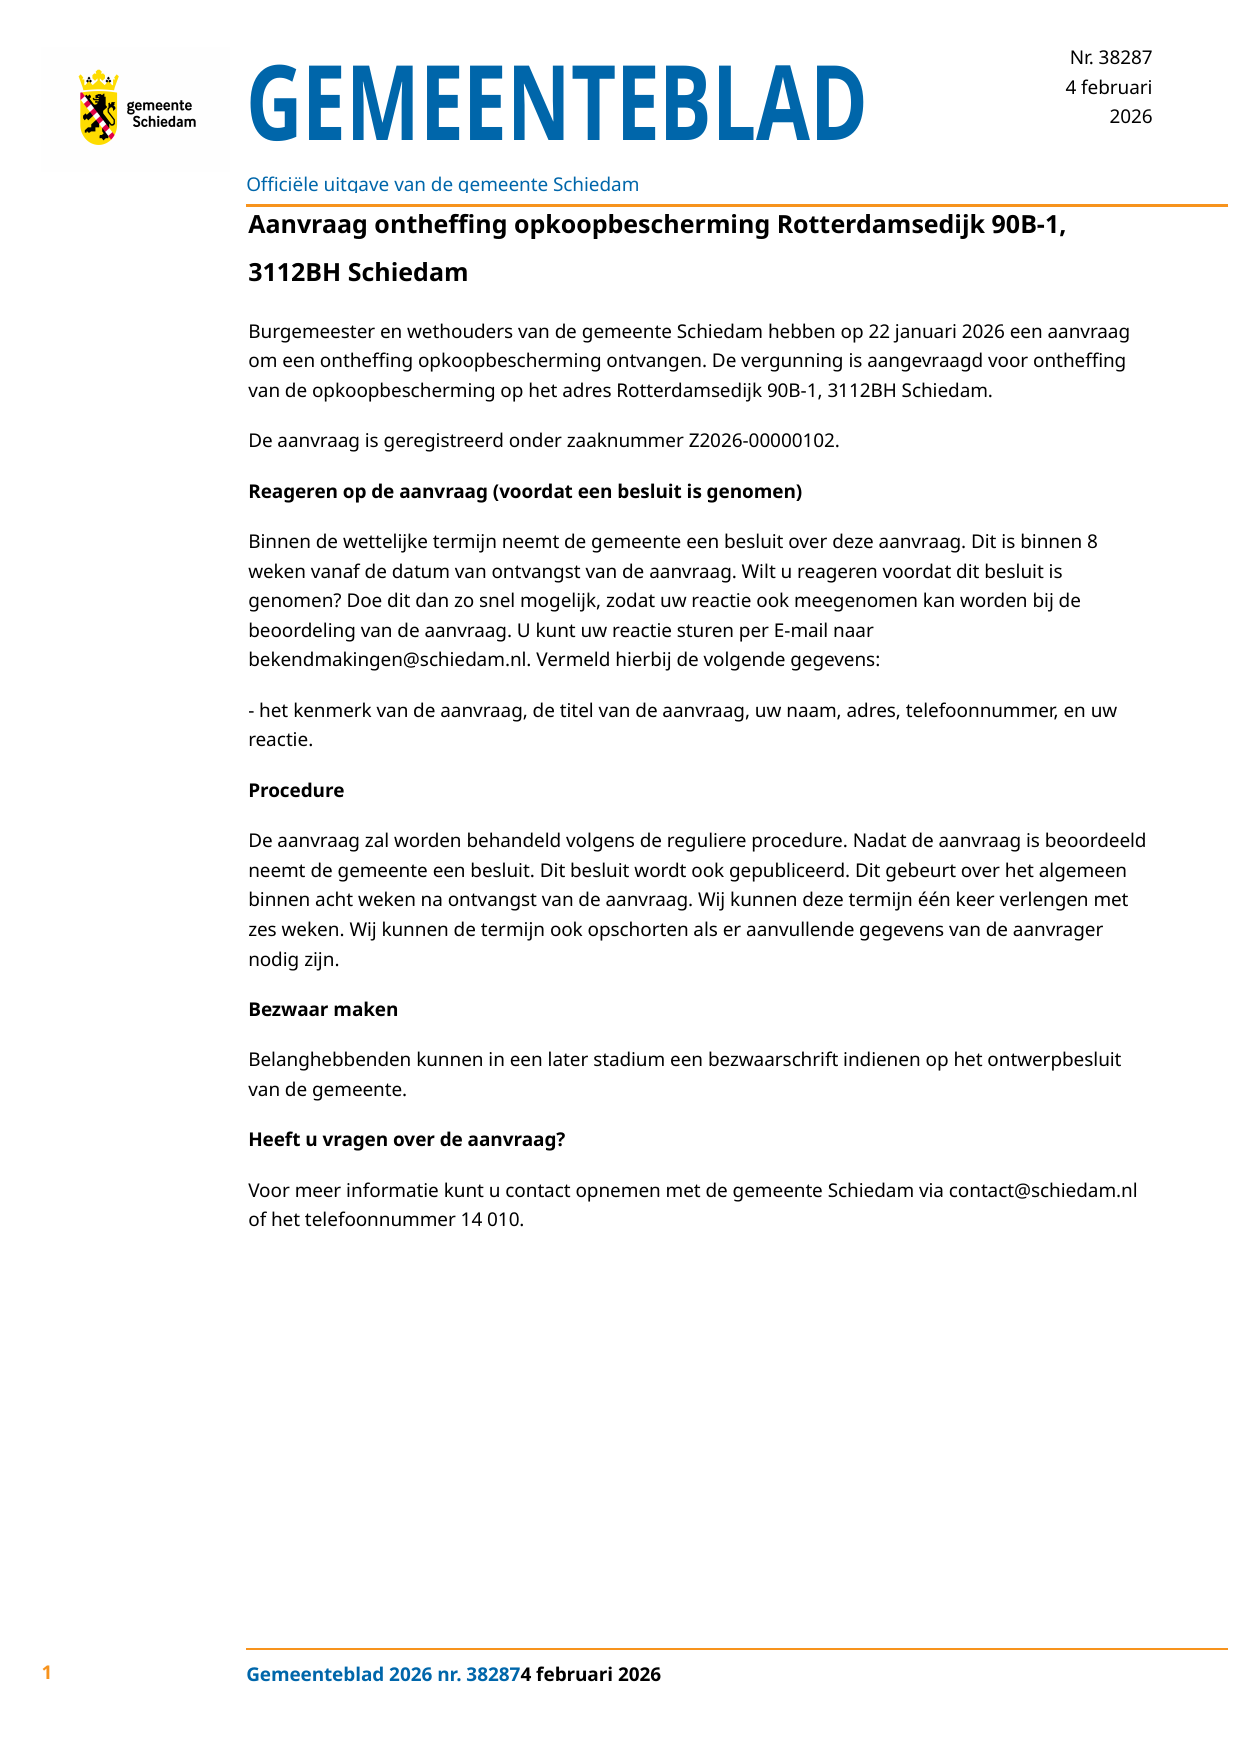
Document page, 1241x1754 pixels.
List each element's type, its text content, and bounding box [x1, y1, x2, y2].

text Voor meer informatie kunt u contact opnemen met de gemeente Schiedam via contact@schiedam.nl of het telefoonnummer 14 010. [248, 1177, 1152, 1232]
text De aanvraag is geregistreerd onder zaaknummer Z2026-00000102. [248, 427, 1152, 453]
text Aanvraag ontheffing opkoopbescherming Rotterdamsedijk 90B-1, 3112BH Schiedam [248, 207, 1152, 288]
text Burgemeester en wethouders van de gemeente Schiedam hebben op 22 januari 2026 een aanvraag om een ontheffing opkoopbescherming ontvangen. De vergunning is aangevraagd voor ontheffing van de opkoopbescherming op het adres Rotterdamsedijk 90B-1, 3112BH Schiedam. [248, 318, 1152, 403]
picture [41, 47, 231, 172]
text Procedure [248, 777, 1152, 803]
text Heeft u vragen over de aanvraag? [248, 1127, 1152, 1152]
text Reageren op de aanvraag (voordat een besluit is genomen) [248, 478, 1152, 504]
text Bezwaar maken [248, 996, 1152, 1022]
text Belanghebbenden kunnen in een later stadium een bezwaarschrift indienen op het ontwerpbesluit van de gemeente. [248, 1047, 1152, 1102]
text De aanvraag zal worden behandeld volgens de reguliere procedure. Nadat de aanvraag is beoordeeld neemt de gemeente een besluit. Dit besluit wordt ook gepubliceerd. Dit gebeurt over het algemeen binnen acht weken na ontvangst van de aanvraag. Wij kunnen deze termijn één keer verlengen met zes weken. Wij kunnen de termijn ook opschorten als er aanvullende gegevens van de aanvrager nodig zijn. [248, 827, 1152, 972]
text - het kenmerk van de aanvraag, de titel van de aanvraag, uw naam, adres, telefoonnummer, en uw reactie. [248, 697, 1152, 752]
text Binnen de wettelijke termijn neemt de gemeente een besluit over deze aanvraag. Dit is binnen 8 weken vanaf de datum van ontvangst van de aanvraag. Wilt u reageren voordat dit besluit is genomen? Doe dit dan zo snel mogelijk, zodat uw reactie ook meegenomen kan worden bij de beoordeling van de aanvraag. U kunt uw reactie sturen per E-mail naar bekendmakingen@schiedam.nl. Vermeld hierbij de volgende gegevens: [248, 528, 1152, 672]
